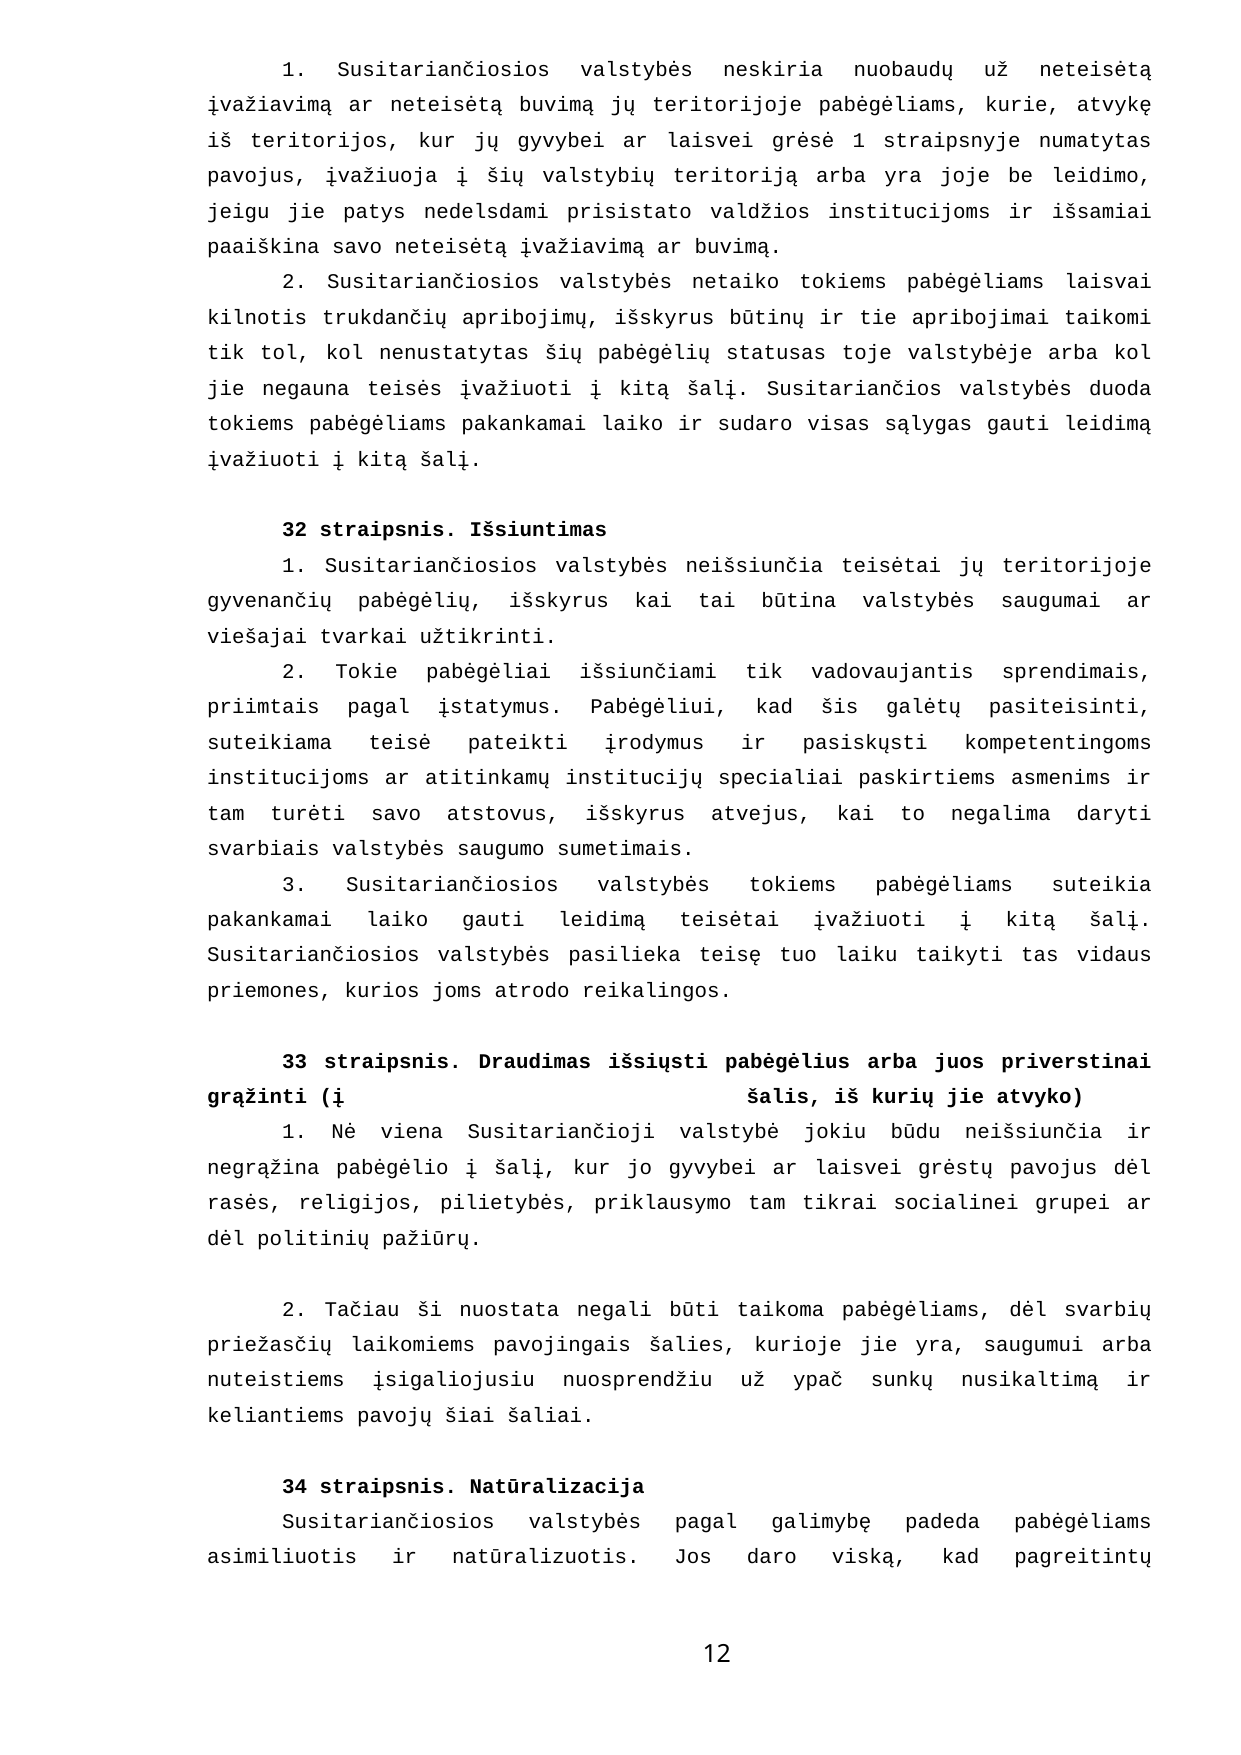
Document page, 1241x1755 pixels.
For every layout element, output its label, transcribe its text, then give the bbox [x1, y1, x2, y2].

text Susitariančiosios valstybės pagal galimybę padeda pabėgėliams asimiliuotis ir natūralizuotis. Jos daro viską, kad pagreitintų [207, 1511, 1152, 1570]
text 1. Susitariančiosios valstybės neišsiunčia teisėtai jų teritorijoje gyvenančių pabėgėlių, išskyrus kai tai būtina valstybės saugumai ar viešajai tvarkai užtikrinti. [207, 555, 1152, 649]
text 34 straipsnis. Natūralizacija [207, 1476, 1152, 1499]
text 1. Susitariančiosios valstybės neskiria nuobaudų už neteisėtą įvažiavimą ar neteisėtą buvimą jų teritorijoje pabėgėliams, kurie, atvykę iš teritorijos, kur jų gyvybei ar laisvei grėsė 1 straipsnyje numatytas pavojus, įvažiuoja į šių valstybių teritoriją arba yra joje be leidimo, jeigu jie patys nedelsdami prisistato valdžios institucijoms ir išsamiai paaiškina savo neteisėtą įvažiavimą ar buvimą. [207, 59, 1152, 260]
text 32 straipsnis. Išsiuntimas [207, 519, 1152, 543]
text 1. Nė viena Susitariančioji valstybė jokiu būdu neišsiunčia ir negrąžina pabėgėlio į šalį, kur jo gyvybei ar laisvei grėstų pavojus dėl rasės, religijos, pilietybės, priklausymo tam tikrai socialinei grupei ar dėl politinių pažiūrų. [207, 1122, 1152, 1251]
text 2. Tačiau ši nuostata negali būti taikoma pabėgėliams, dėl svarbių priežasčių laikomiems pavojingais šalies, kurioje jie yra, saugumui arba nuteistiems įsigaliojusiu nuosprendžiu už ypač sunkų nusikaltimą ir keliantiems pavojų šiai šaliai. [207, 1299, 1152, 1428]
text 33 straipsnis. Draudimas išsiųsti pabėgėlius arba juos priverstinai grąžinti (į šalis, iš kurių jie atvyko) [207, 1051, 1152, 1110]
text 3. Susitariančiosios valstybės tokiems pabėgėliams suteikia pakankamai laiko gauti leidimą teisėtai įvažiuoti į kitą šalį. Susitariančiosios valstybės pasilieka teisę tuo laiku taikyti tas vidaus priemones, kurios joms atrodo reikalingos. [207, 874, 1152, 1003]
text 2. Susitariančiosios valstybės netaiko tokiems pabėgėliams laisvai kilnotis trukdančių apribojimų, išskyrus būtinų ir tie apribojimai taikomi tik tol, kol nenustatytas šių pabėgėlių statusas toje valstybėje arba kol jie negauna teisės įvažiuoti į kitą šalį. Susitariančios valstybės duoda tokiems pabėgėliams pakankamai laiko ir sudaro visas sąlygas gauti leidimą įvažiuoti į kitą šalį. [207, 272, 1152, 472]
text 2. Tokie pabėgėliai išsiunčiami tik vadovaujantis sprendimais, priimtais pagal įstatymus. Pabėgėliui, kad šis galėtų pasiteisinti, suteikiama teisė pateikti įrodymus ir pasiskųsti kompetentingoms institucijoms ar atitinkamų institucijų specialiai paskirtiems asmenims ir tam turėti savo atstovus, išskyrus atvejus, kai to negalima daryti svarbiais valstybės saugumo sumetimais. [207, 661, 1152, 862]
